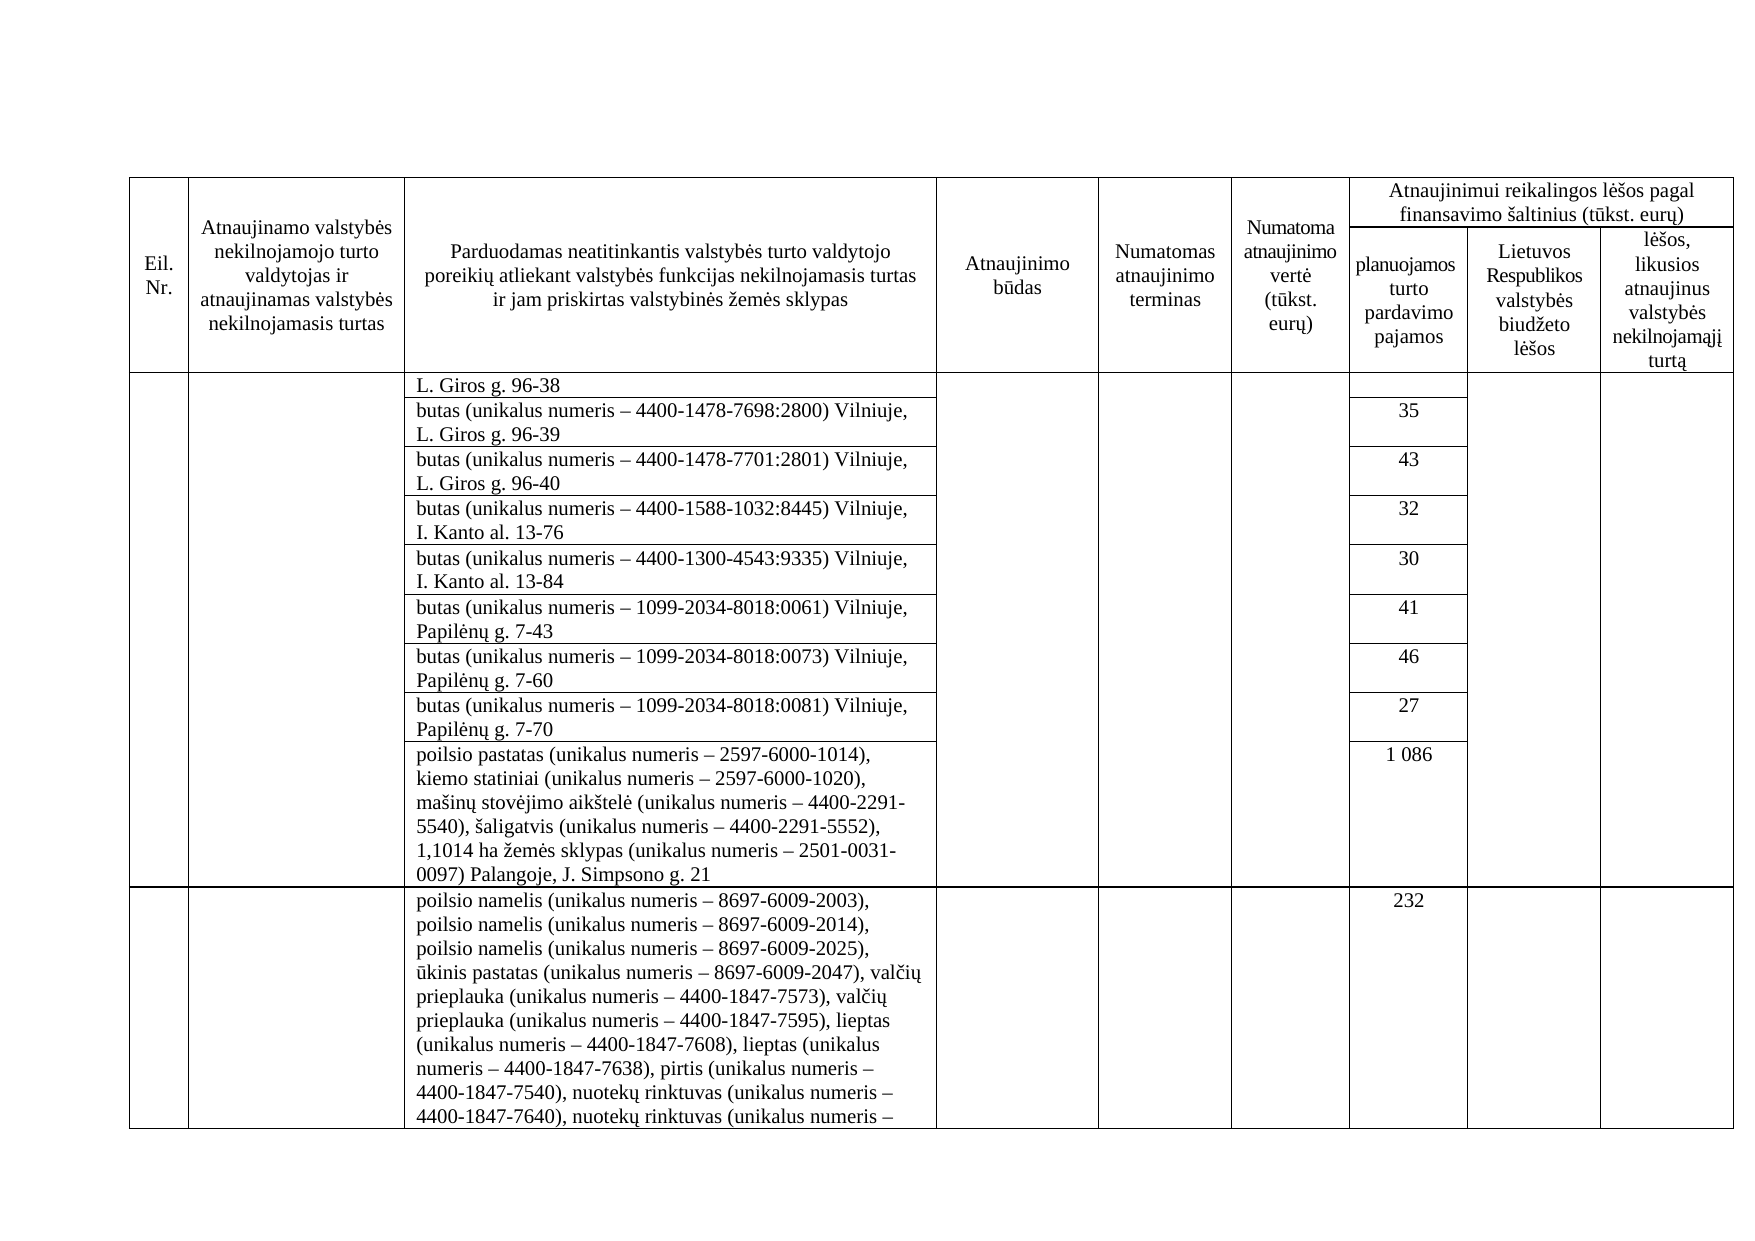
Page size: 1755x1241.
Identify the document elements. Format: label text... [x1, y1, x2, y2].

table_cell L. Giros g. 96-38 [405, 373, 936, 397]
table_cell poilsio pastatas (unikalus numeris – 2597-6000-1014), kiemo statiniai (unikalus numeris – 2597-6000-1020), mašinų stovėjimo aikštelė (unikalus numeris – 4400-2291-5540), šaligatvis (unikalus numeris – 4400-2291-5552), 1,1014 ha žemės sklypas (unikalus numeris – 2501-0031-0097) Palangoje, J. Simpsono g. 21 [405, 742, 936, 886]
table_cell [1099, 888, 1231, 1128]
table_cell [1350, 373, 1467, 397]
table_cell lėšos, likusios atnaujinus valstybės nekilnojamąjį turtą [1601, 228, 1733, 372]
table_cell 1 086 [1350, 742, 1467, 886]
table_header Atnaujinimui reikalingos lėšos pagal finansavimo šaltinius (tūkst. eurų) [1350, 178, 1733, 226]
table_cell 232 [1350, 888, 1467, 1128]
table_cell butas (unikalus numeris – 4400-1300-4543:9335) Vilniuje, I. Kanto al. 13-84 [405, 545, 936, 593]
table_cell butas (unikalus numeris – 1099-2034-8018:0073) Vilniuje, Papilėnų g. 7-60 [405, 644, 936, 692]
table_cell 43 [1350, 447, 1467, 495]
table_cell [1232, 373, 1349, 886]
table_header Atnaujinamo valstybės nekilnojamojo turto valdytojas ir atnaujinamas valstybės nekilnojamasis turtas [189, 178, 404, 372]
table_cell [1232, 888, 1349, 1128]
table_cell 35 [1350, 398, 1467, 446]
table_cell 41 [1350, 595, 1467, 643]
table_cell butas (unikalus numeris – 4400-1588-1032:8445) Vilniuje, I. Kanto al. 13-76 [405, 496, 936, 544]
table_cell [130, 373, 188, 886]
table_cell butas (unikalus numeris – 4400-1478-7701:2801) Vilniuje, L. Giros g. 96-40 [405, 447, 936, 495]
table_cell 27 [1350, 693, 1467, 741]
table_cell 46 [1350, 644, 1467, 692]
table_header Atnaujinimo būdas [937, 178, 1098, 372]
table_cell 30 [1350, 545, 1467, 593]
table_cell planuojamos turto pardavimo pajamos [1350, 228, 1467, 372]
table_header Eil. Nr. [130, 178, 188, 372]
table_cell [130, 888, 188, 1128]
table_cell [937, 373, 1098, 886]
table_cell butas (unikalus numeris – 1099-2034-8018:0081) Vilniuje, Papilėnų g. 7-70 [405, 693, 936, 741]
table_cell [1468, 373, 1600, 886]
table_cell [1468, 888, 1600, 1128]
table_header Parduodamas neatitinkantis valstybės turto valdytojo poreikių atliekant valstybės funkcijas nekilnojamasis turtas ir jam priskirtas valstybinės žemės sklypas [405, 178, 936, 372]
table_cell [1099, 373, 1231, 886]
table_header Numatomas atnaujinimo terminas [1099, 178, 1231, 372]
table_cell butas (unikalus numeris – 4400-1478-7698:2800) Vilniuje, L. Giros g. 96-39 [405, 398, 936, 446]
table_cell butas (unikalus numeris – 1099-2034-8018:0061) Vilniuje, Papilėnų g. 7-43 [405, 595, 936, 643]
table_cell [1601, 373, 1733, 886]
table_cell [189, 888, 404, 1128]
table_header Numatoma atnaujinimo vertė (tūkst. eurų) [1232, 178, 1349, 372]
table_cell 32 [1350, 496, 1467, 544]
table_cell poilsio namelis (unikalus numeris – 8697-6009-2003), poilsio namelis (unikalus numeris – 8697-6009-2014), poilsio namelis (unikalus numeris – 8697-6009-2025), ūkinis pastatas (unikalus numeris – 8697-6009-2047), valčių prieplauka (unikalus numeris – 4400-1847-7573), valčių prieplauka (unikalus numeris – 4400-1847-7595), lieptas (unikalus numeris – 4400-1847-7608), lieptas (unikalus numeris – 4400-1847-7638), pirtis (unikalus numeris – 4400-1847-7540), nuotekų rinktuvas (unikalus numeris – 4400-1847-7640), nuotekų rinktuvas (unikalus numeris – [405, 888, 936, 1128]
table_cell [189, 373, 404, 886]
table_cell Lietuvos Respublikos valstybės biudžeto lėšos [1468, 228, 1600, 372]
table_cell [1601, 888, 1733, 1128]
table_cell [937, 888, 1098, 1128]
